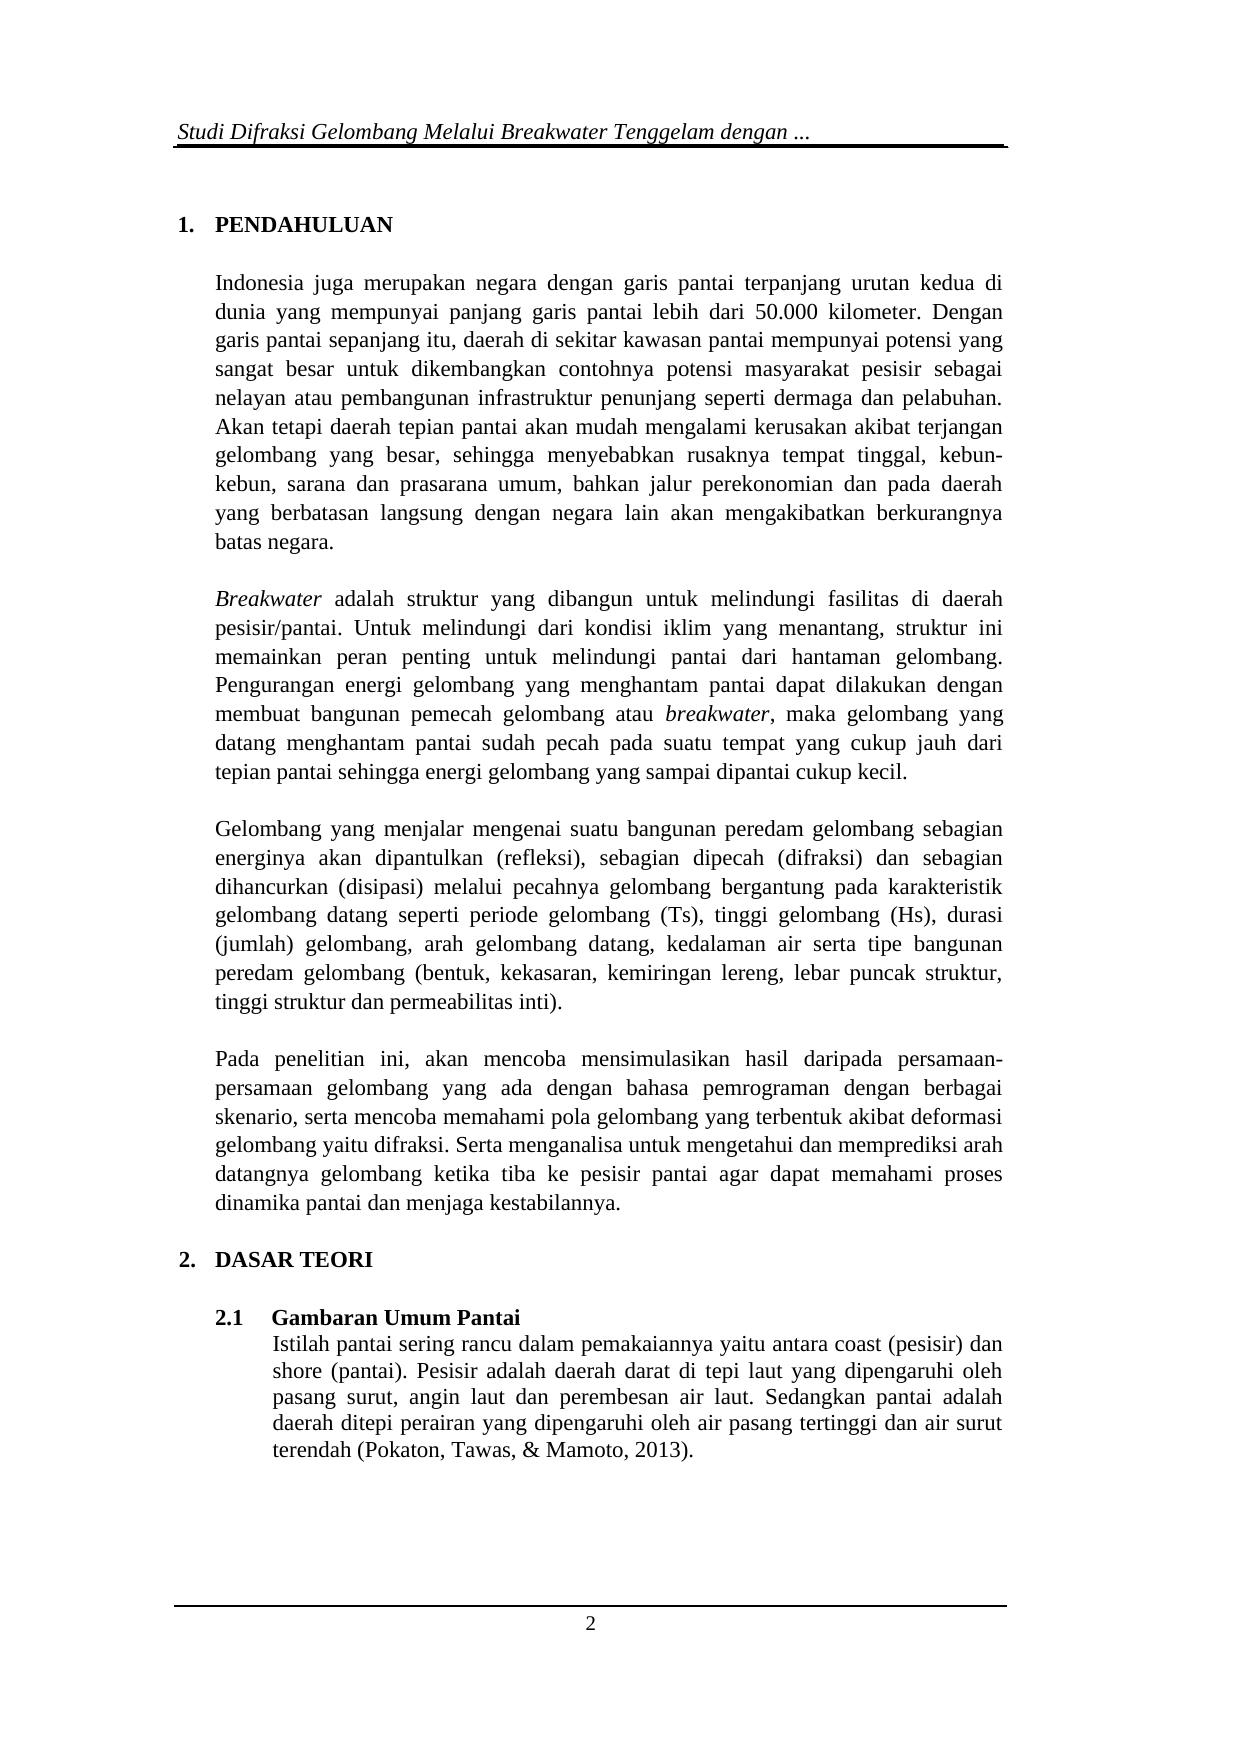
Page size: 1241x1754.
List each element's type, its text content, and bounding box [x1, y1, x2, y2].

text Istilah pantai sering rancu dalam pemakaiannya yaitu antara coast (pesisir) dan shore (pantai). Pesisir adalah daerah darat di tepi laut yang dipengaruhi oleh pasang surut, angin laut dan perembesan air laut. Sedangkan pantai adalah daerah ditepi perairan yang dipengaruhi oleh air pasang tertinggi dan air surut terendah (Pokaton, Tawas, & Mamoto, 2013). [272, 1330, 1004, 1462]
text 2.1 Gambaran Umum Pantai [215, 1302, 1004, 1330]
text Pada penelitian ini, akan mencoba mensimulasikan hasil daripada persamaan-persamaan gelombang yang ada dengan bahasa pemrograman dengan berbagai skenario, serta mencoba memahami pola gelombang yang terbentuk akibat deformasi gelombang yaitu difraksi. Serta menganalisa untuk mengetahui dan memprediksi arah datangnya gelombang ketika tiba ke pesisir pantai agar dapat memahami proses dinamika pantai dan menjaga kestabilannya. [215, 1043, 1004, 1215]
text Breakwater adalah struktur yang dibangun untuk melindungi fasilitas di daerah pesisir/pantai. Untuk melindungi dari kondisi iklim yang menantang, struktur ini memainkan peran penting untuk melindungi pantai dari hantaman gelombang. Pengurangan energi gelombang yang menghantam pantai dapat dilakukan dengan membuat bangunan pemecah gelombang atau breakwater, maka gelombang yang datang menghantam pantai sudah pecah pada suatu tempat yang cukup jauh dari tepian pantai sehingga energi gelombang yang sampai dipantai cukup kecil. [215, 583, 1004, 784]
text 1. PENDAHULUAN [177, 209, 1004, 238]
text Indonesia juga merupakan negara dengan garis pantai terpanjang urutan kedua di dunia yang mempunyai panjang garis pantai lebih dari 50.000 kilometer. Dengan garis pantai sepanjang itu, daerah di sekitar kawasan pantai mempunyai potensi yang sangat besar untuk dikembangkan contohnya potensi masyarakat pesisir sebagai nelayan atau pembangunan infrastruktur penunjang seperti dermaga dan pelabuhan. Akan tetapi daerah tepian pantai akan mudah mengalami kerusakan akibat terjangan gelombang yang besar, sehingga menyebabkan rusaknya tempat tinggal, kebun-kebun, sarana dan prasarana umum, bahkan jalur perekonomian dan pada daerah yang berbatasan langsung dengan negara lain akan mengakibatkan berkurangnya batas negara. [215, 250, 1004, 554]
text 2. DASAR TEORI [179, 1244, 1004, 1273]
text Gelombang yang menjalar mengenai suatu bangunan peredam gelombang sebagian energinya akan dipantulkan (refleksi), sebagian dipecah (difraksi) dan sebagian dihancurkan (disipasi) melalui pecahnya gelombang bergantung pada karakteristik gelombang datang seperti periode gelombang (Ts), tinggi gelombang (Hs), durasi (jumlah) gelombang, arah gelombang datang, kedalaman air serta tipe bangunan peredam gelombang (bentuk, kekasaran, kemiringan lereng, lebar puncak struktur, tinggi struktur dan permeabilitas inti). [215, 813, 1004, 1014]
